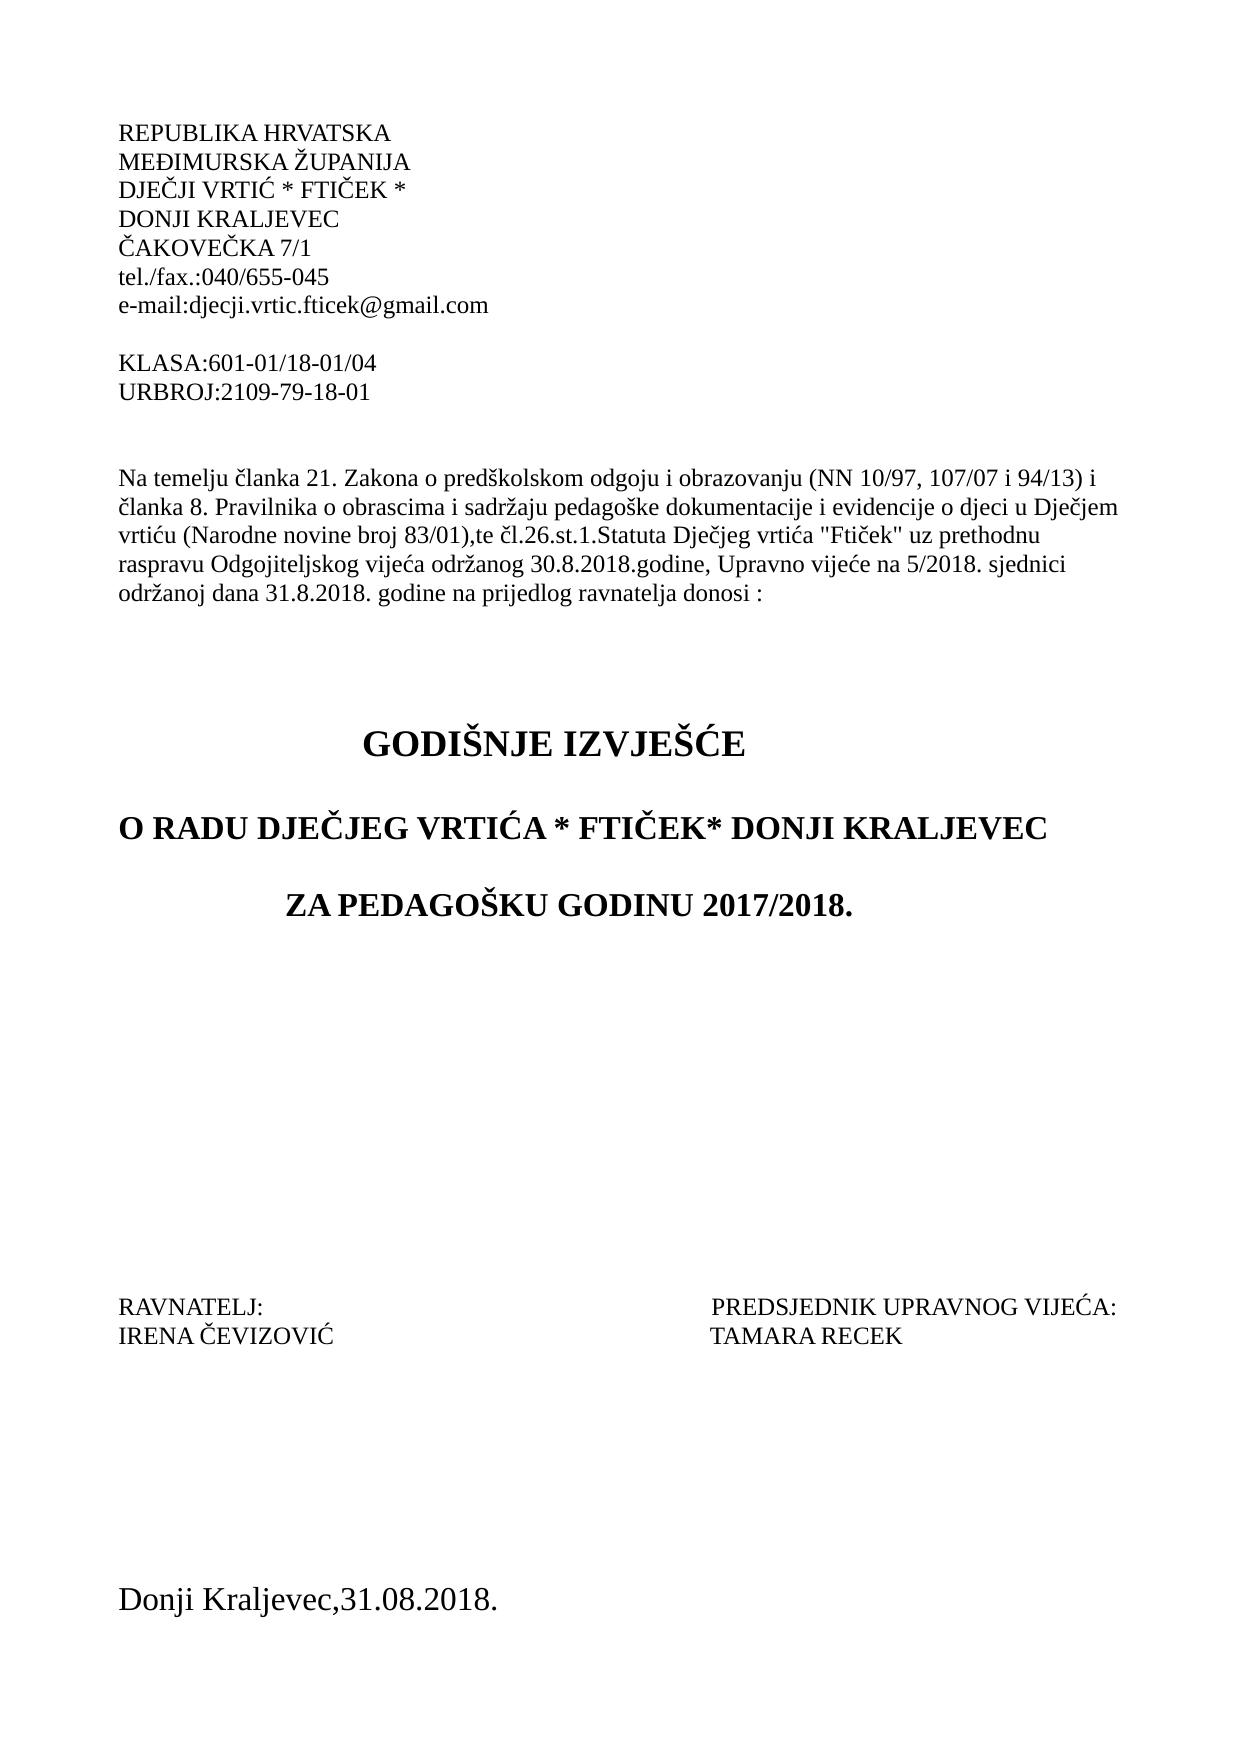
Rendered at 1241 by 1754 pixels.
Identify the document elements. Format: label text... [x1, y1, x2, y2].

text DONJI KRALJEVEC [118, 204, 1122, 233]
text O RADU DJEČJEG VRTIĆA * FTIČEK* DONJI KRALJEVEC [118, 808, 1122, 846]
text ČAKOVEČKA 7/1 [118, 233, 1122, 262]
text MEĐIMURSKA ŽUPANIJA [118, 147, 1122, 176]
text DJEČJI VRTIĆ * FTIČEK * [118, 176, 1122, 204]
text GODIŠNJE IZVJEŠĆE [118, 722, 1122, 765]
text URBROJ:2109-79-18-01 [118, 377, 1122, 406]
text Donji Kraljevec,31.08.2018. [118, 1579, 1122, 1618]
text RAVNATELJ: PREDSJEDNIK UPRAVNOG VIJEĆA: [118, 1292, 1122, 1321]
text KLASA:601-01/18-01/04 [118, 348, 1122, 377]
text e-mail:djecji.vrtic.fticek@gmail.com [118, 291, 1122, 319]
text REPUBLIKA HRVATSKA [118, 118, 1122, 147]
text Na temelju članka 21. Zakona o predškolskom odgoju i obrazovanju (NN 10/97, 107/07 i 94/13) i članka 8. Pravilnika o obrascima i sadržaju pedagoške dokumentacije i evidencije o djeci u Dječjem vrtiću (Narodne novine broj 83/01),te čl.26.st.1.Statuta Dječjeg vrtića "Ftiček" uz prethodnu raspravu Odgojiteljskog vijeća održanog 30.8.2018.godine, Upravno vijeće na 5/2018. sjednici održanoj dana 31.8.2018. godine na prijedlog ravnatelja donosi : [118, 463, 1122, 607]
text IRENA ČEVIZOVIĆ TAMARA RECEK [118, 1321, 1122, 1349]
text tel./fax.:040/655-045 [118, 262, 1122, 291]
text ZA PEDAGOŠKU GODINU 2017/2018. [118, 885, 1122, 923]
